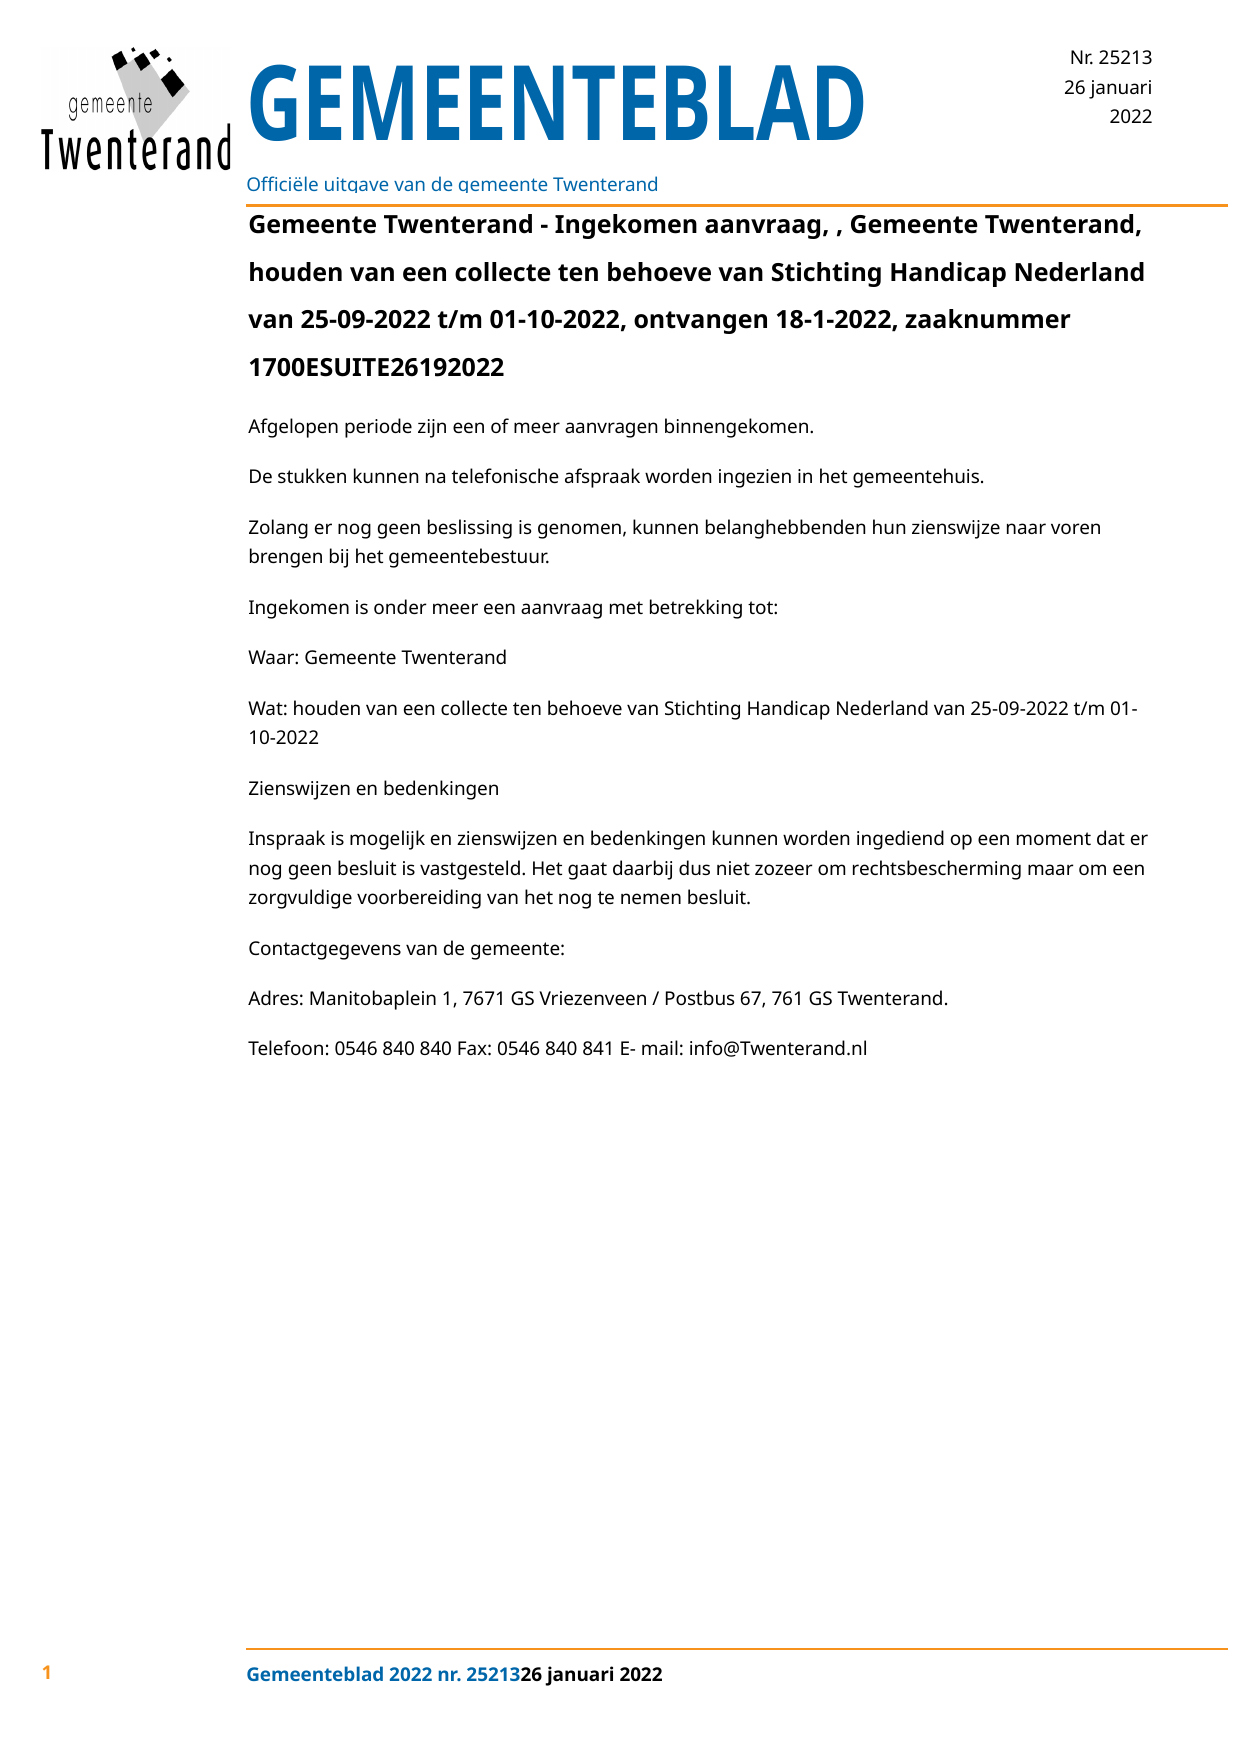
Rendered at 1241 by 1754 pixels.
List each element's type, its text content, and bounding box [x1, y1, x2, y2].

text Afgelopen periode zijn een of meer aanvragen binnengekomen. [248, 413, 1152, 439]
text Telefoon: 0546 840 840 Fax: 0546 840 841 E- mail: info@Twenterand.nl [248, 1036, 1152, 1061]
text Gemeente Twenterand - Ingekomen aanvraag, , Gemeente Twenterand, houden van een collecte ten behoeve van Stichting Handicap Nederland van 25-09-2022 t/m 01-10-2022, ontvangen 18-1-2022, zaaknummer 1700ESUITE26192022 [248, 207, 1152, 384]
text Waar: Gemeente Twenterand [248, 644, 1152, 670]
text Inspraak is mogelijk en zienswijzen en bedenkingen kunnen worden ingediend op een moment dat er nog geen besluit is vastgesteld. Het gaat daarbij dus niet zozeer om rechtsbescherming maar om een zorgvuldige voorbereiding van het nog te nemen besluit. [248, 825, 1152, 910]
text Zolang er nog geen beslissing is genomen, kunnen belanghebbenden hun zienswijze naar voren brengen bij het gemeentebestuur. [248, 514, 1152, 569]
text Wat: houden van een collecte ten behoeve van Stichting Handicap Nederland van 25-09-2022 t/m 01-10-2022 [248, 695, 1152, 750]
text De stukken kunnen na telefonische afspraak worden ingezien in het gemeentehuis. [248, 463, 1152, 489]
text Zienswijzen en bedenkingen [248, 775, 1152, 801]
picture [41, 47, 231, 172]
text Adres: Manitobaplein 1, 7671 GS Vriezenveen / Postbus 67, 761 GS Twenterand. [248, 985, 1152, 1011]
text Contactgegevens van de gemeente: [248, 935, 1152, 961]
text Ingekomen is onder meer een aanvraag met betrekking tot: [248, 594, 1152, 620]
